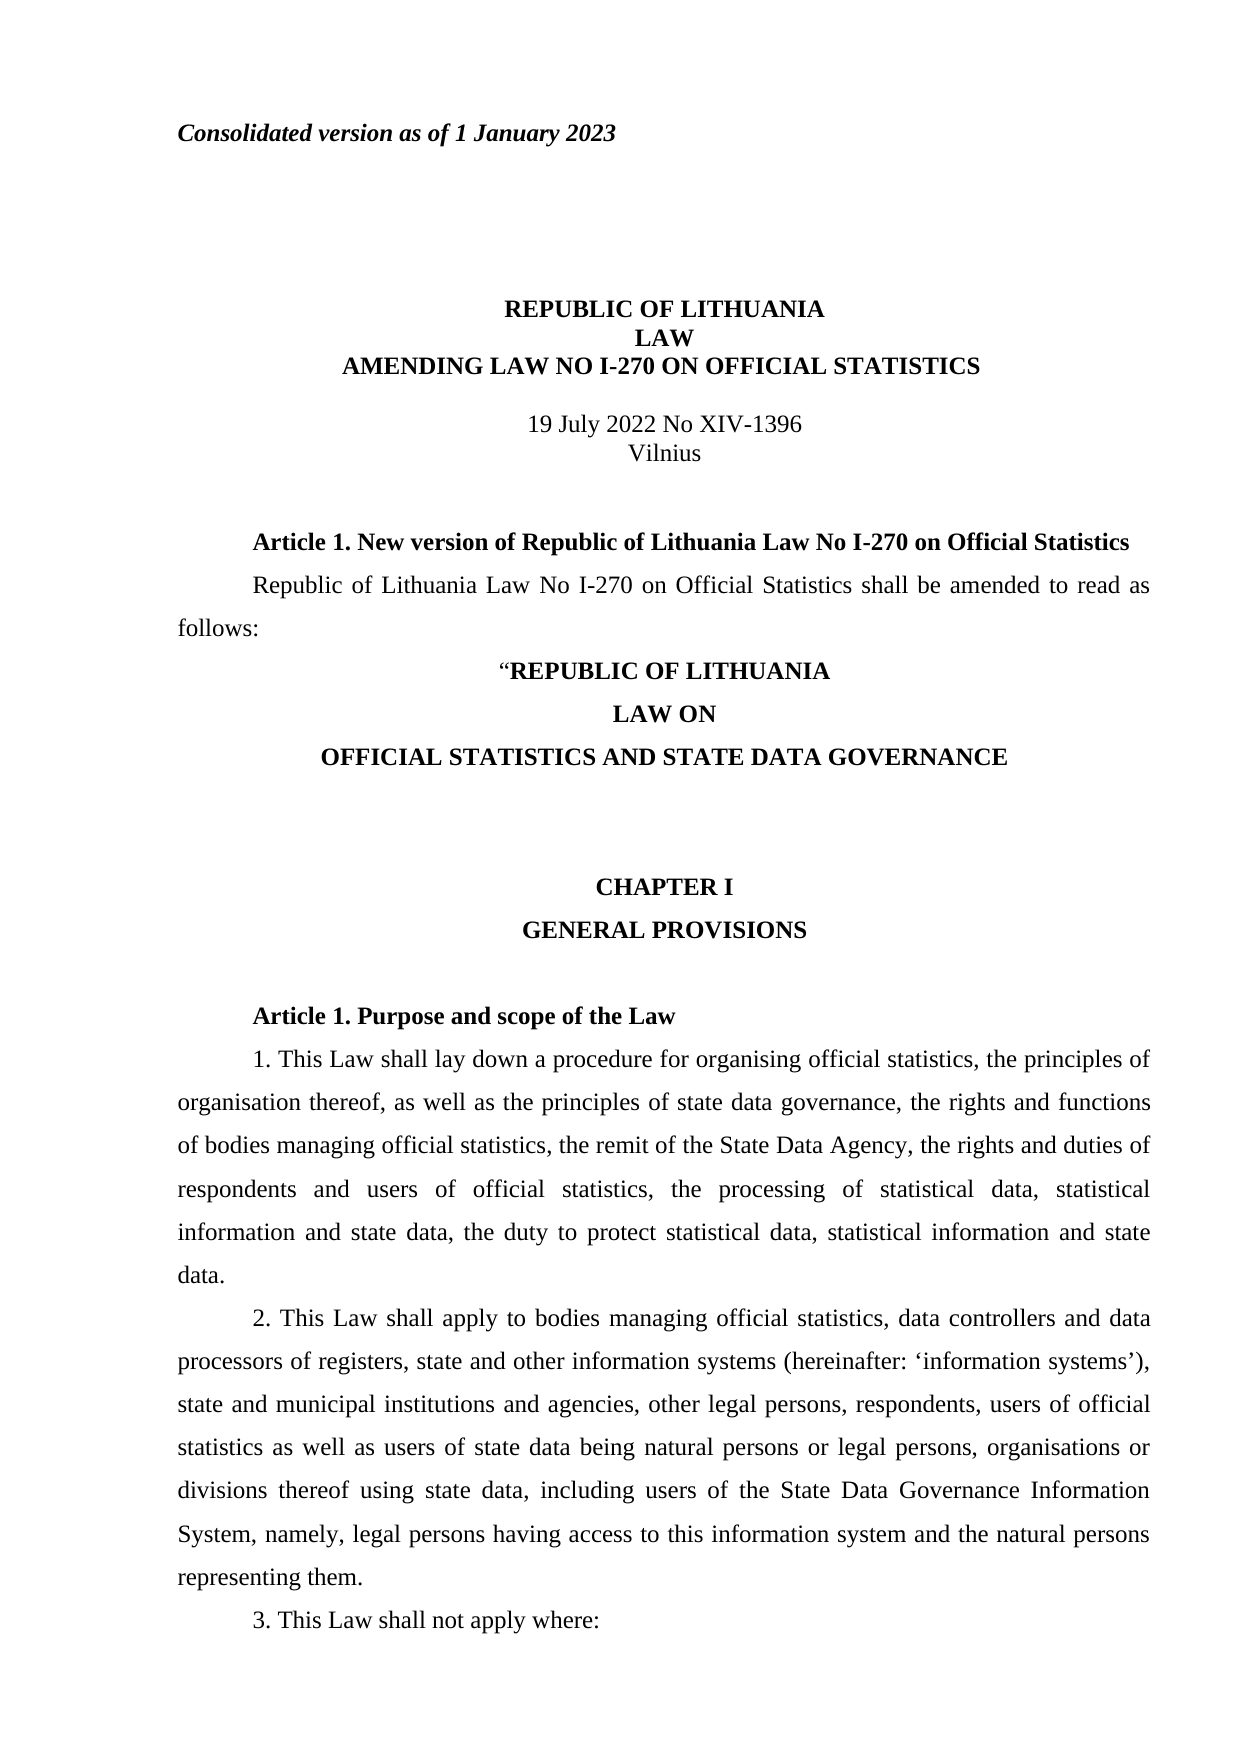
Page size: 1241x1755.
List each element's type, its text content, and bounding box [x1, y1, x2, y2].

text 1. This Law shall lay down a procedure for organising official statistics, the principles of organisation thereof, as well as the principles of state data governance, the rights and functions of bodies managing official statistics, the remit of the State Data Agency, the rights and duties of respondents and users of official statistics, the processing of statistical data, statistical information and state data, the duty to protect statistical data, statistical information and state data. [177, 1044, 1152, 1289]
text 2. This Law shall apply to bodies managing official statistics, data controllers and data processors of registers, state and other information systems (hereinafter: ‘information systems’), state and municipal institutions and agencies, other legal persons, respondents, users of official statistics as well as users of state data being natural persons or legal persons, organisations or divisions thereof using state data, including users of the State Data Governance Information System, namely, legal persons having access to this information system and the natural persons representing them. [177, 1303, 1152, 1591]
text 3. This Law shall not apply where: [177, 1605, 1152, 1634]
text GENERAL PROVISIONS [177, 915, 1152, 944]
text Vilnius [177, 438, 1152, 466]
text Consolidated version as of 1 January 2023 [177, 118, 1152, 147]
text OFFICIAL STATISTICS AND STATE DATA GOVERNANCE [177, 742, 1152, 771]
text LAW [177, 323, 1152, 351]
text Republic of Lithuania Law No I-270 on Official Statistics shall be amended to read as follows: [177, 570, 1152, 642]
text REPUBLIC OF LITHUANIA [177, 294, 1152, 323]
text AMENDING LAW NO I-270 ON OFFICIAL STATISTICS [177, 351, 1152, 380]
text 19 July 2022 No XIV-1396 [177, 409, 1152, 438]
text LAW ON [177, 699, 1152, 728]
text CHAPTER I [177, 872, 1152, 901]
text Article 1. Purpose and scope of the Law [177, 1001, 1152, 1030]
text Article 1. New version of Republic of Lithuania Law No I-270 on Official Statistics [252, 527, 1152, 556]
text “REPUBLIC OF LITHUANIA [177, 656, 1152, 685]
